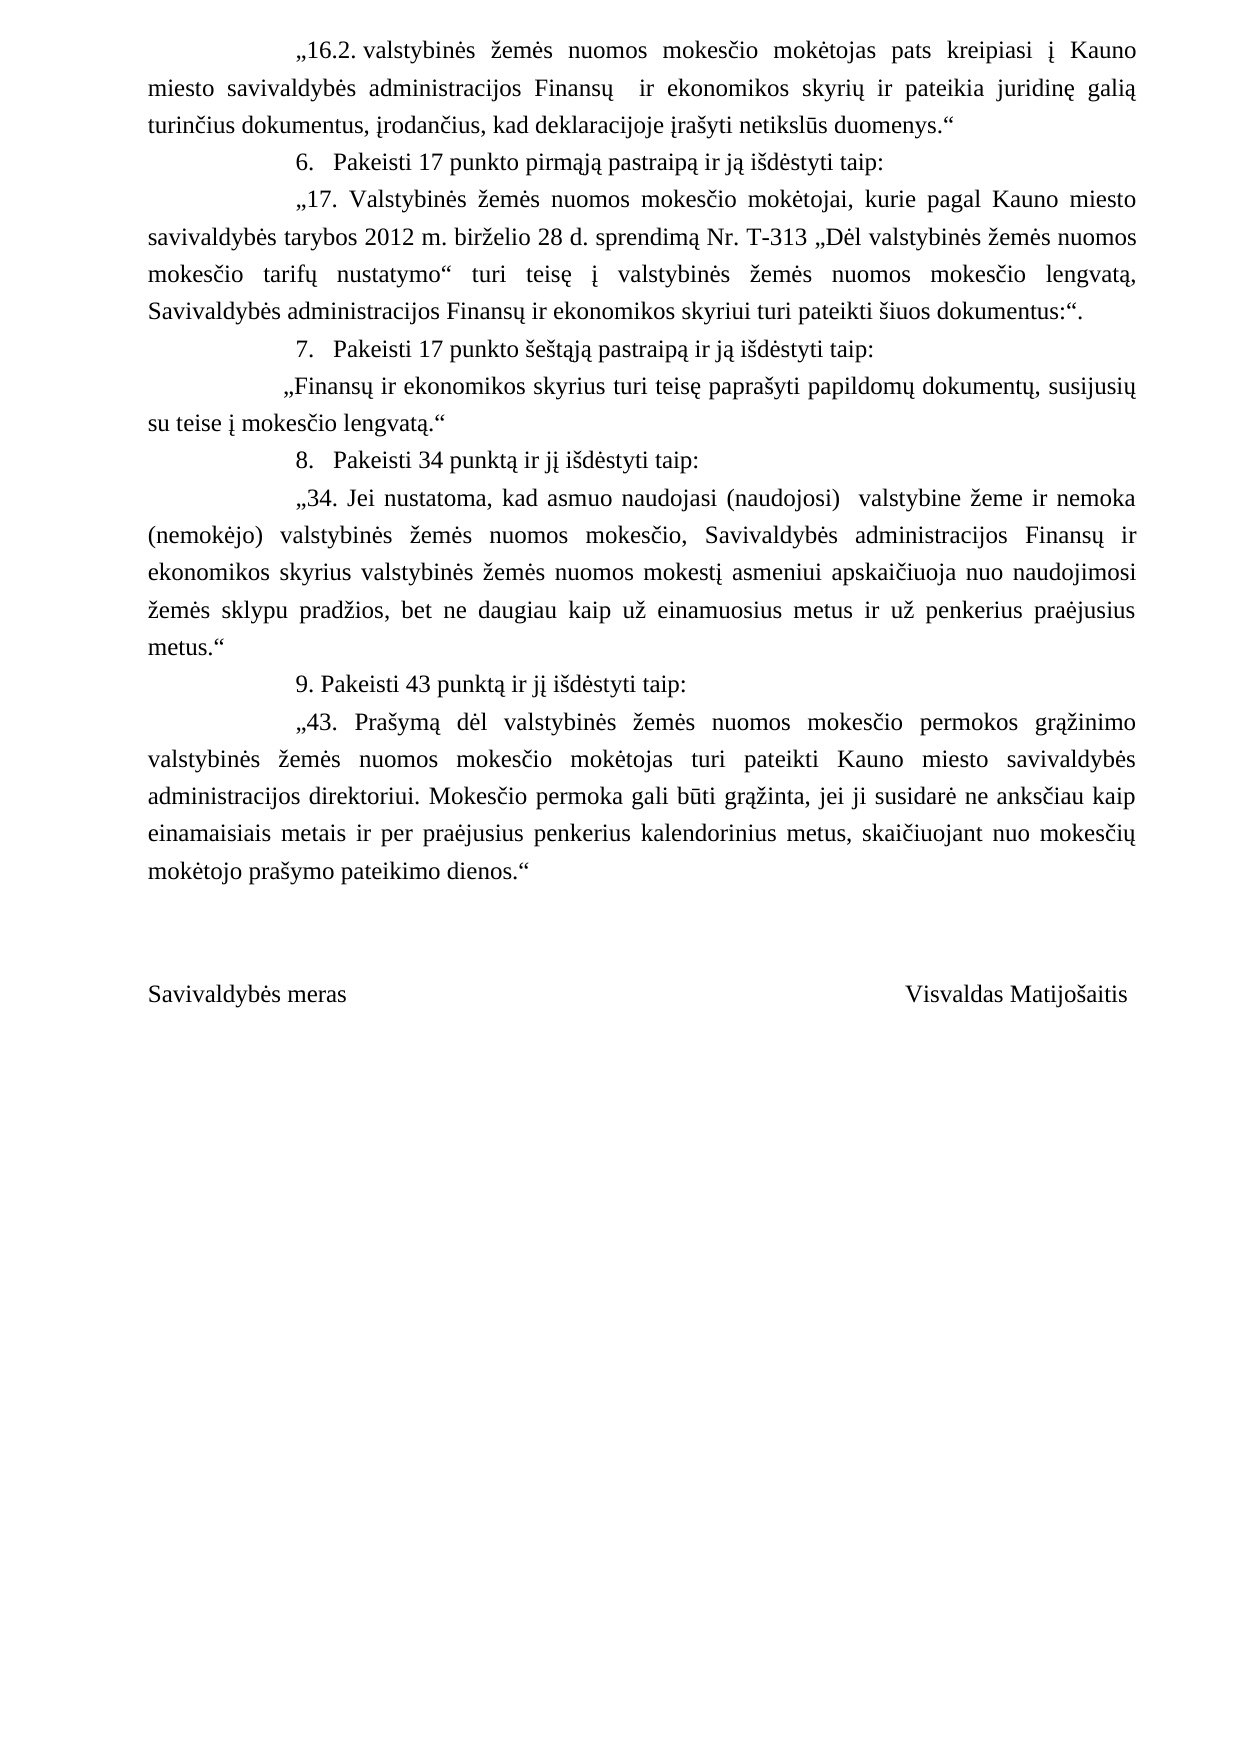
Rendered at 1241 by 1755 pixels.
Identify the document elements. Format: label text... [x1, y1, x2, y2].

text „16.2. valstybinės žemės nuomos mokesčio mokėtojas pats kreipiasi į Kauno miesto savivaldybės administracijos Finansų ir ekonomikos skyrių ir pateikia juridinę galią turinčius dokumentus, įrodančius, kad deklaracijoje įrašyti netikslūs duomenys.“ [148, 35, 1137, 139]
text „17. Valstybinės žemės nuomos mokesčio mokėtojai, kurie pagal Kauno miesto savivaldybės tarybos 2012 m. birželio 28 d. sprendimą Nr. T-313 „Dėl valstybinės žemės nuomos mokesčio tarifų nustatymo“ turi teisę į valstybinės žemės nuomos mokesčio lengvatą, Savivaldybės administracijos Finansų ir ekonomikos skyriui turi pateikti šiuos dokumentus:“. [148, 184, 1137, 325]
text Savivaldybės meras Visvaldas Matijošaitis [148, 979, 1137, 1008]
text 7. Pakeisti 17 punkto šeštąją pastraipą ir ją išdėstyti taip: [295, 334, 1137, 362]
text „43. Prašymą dėl valstybinės žemės nuomos mokesčio permokos grąžinimo valstybinės žemės nuomos mokesčio mokėtojas turi pateikti Kauno miesto savivaldybės administracijos direktoriui. Mokesčio permoka gali būti grąžinta, jei ji susidarė ne anksčiau kaip einamaisiais metais ir per praėjusius penkerius kalendorinius metus, skaičiuojant nuo mokesčių mokėtojo prašymo pateikimo dienos.“ [148, 707, 1137, 884]
text „34. Jei nustatoma, kad asmuo naudojasi (naudojosi) valstybine žeme ir nemoka (nemokėjo) valstybinės žemės nuomos mokesčio, Savivaldybės administracijos Finansų ir ekonomikos skyrius valstybinės žemės nuomos mokestį asmeniui apskaičiuoja nuo naudojimosi žemės sklypu pradžios, bet ne daugiau kaip už einamuosius metus ir už penkerius praėjusius metus.“ [148, 483, 1137, 661]
text 6. Pakeisti 17 punkto pirmąją pastraipą ir ją išdėstyti taip: [295, 147, 1137, 176]
text 9. Pakeisti 43 punktą ir jį išdėstyti taip: [148, 669, 1137, 698]
text 8. Pakeisti 34 punktą ir jį išdėstyti taip: [295, 446, 1137, 474]
text „Finansų ir ekonomikos skyrius turi teisę paprašyti papildomų dokumentų, susijusių su teise į mokesčio lengvatą.“ [148, 371, 1137, 437]
